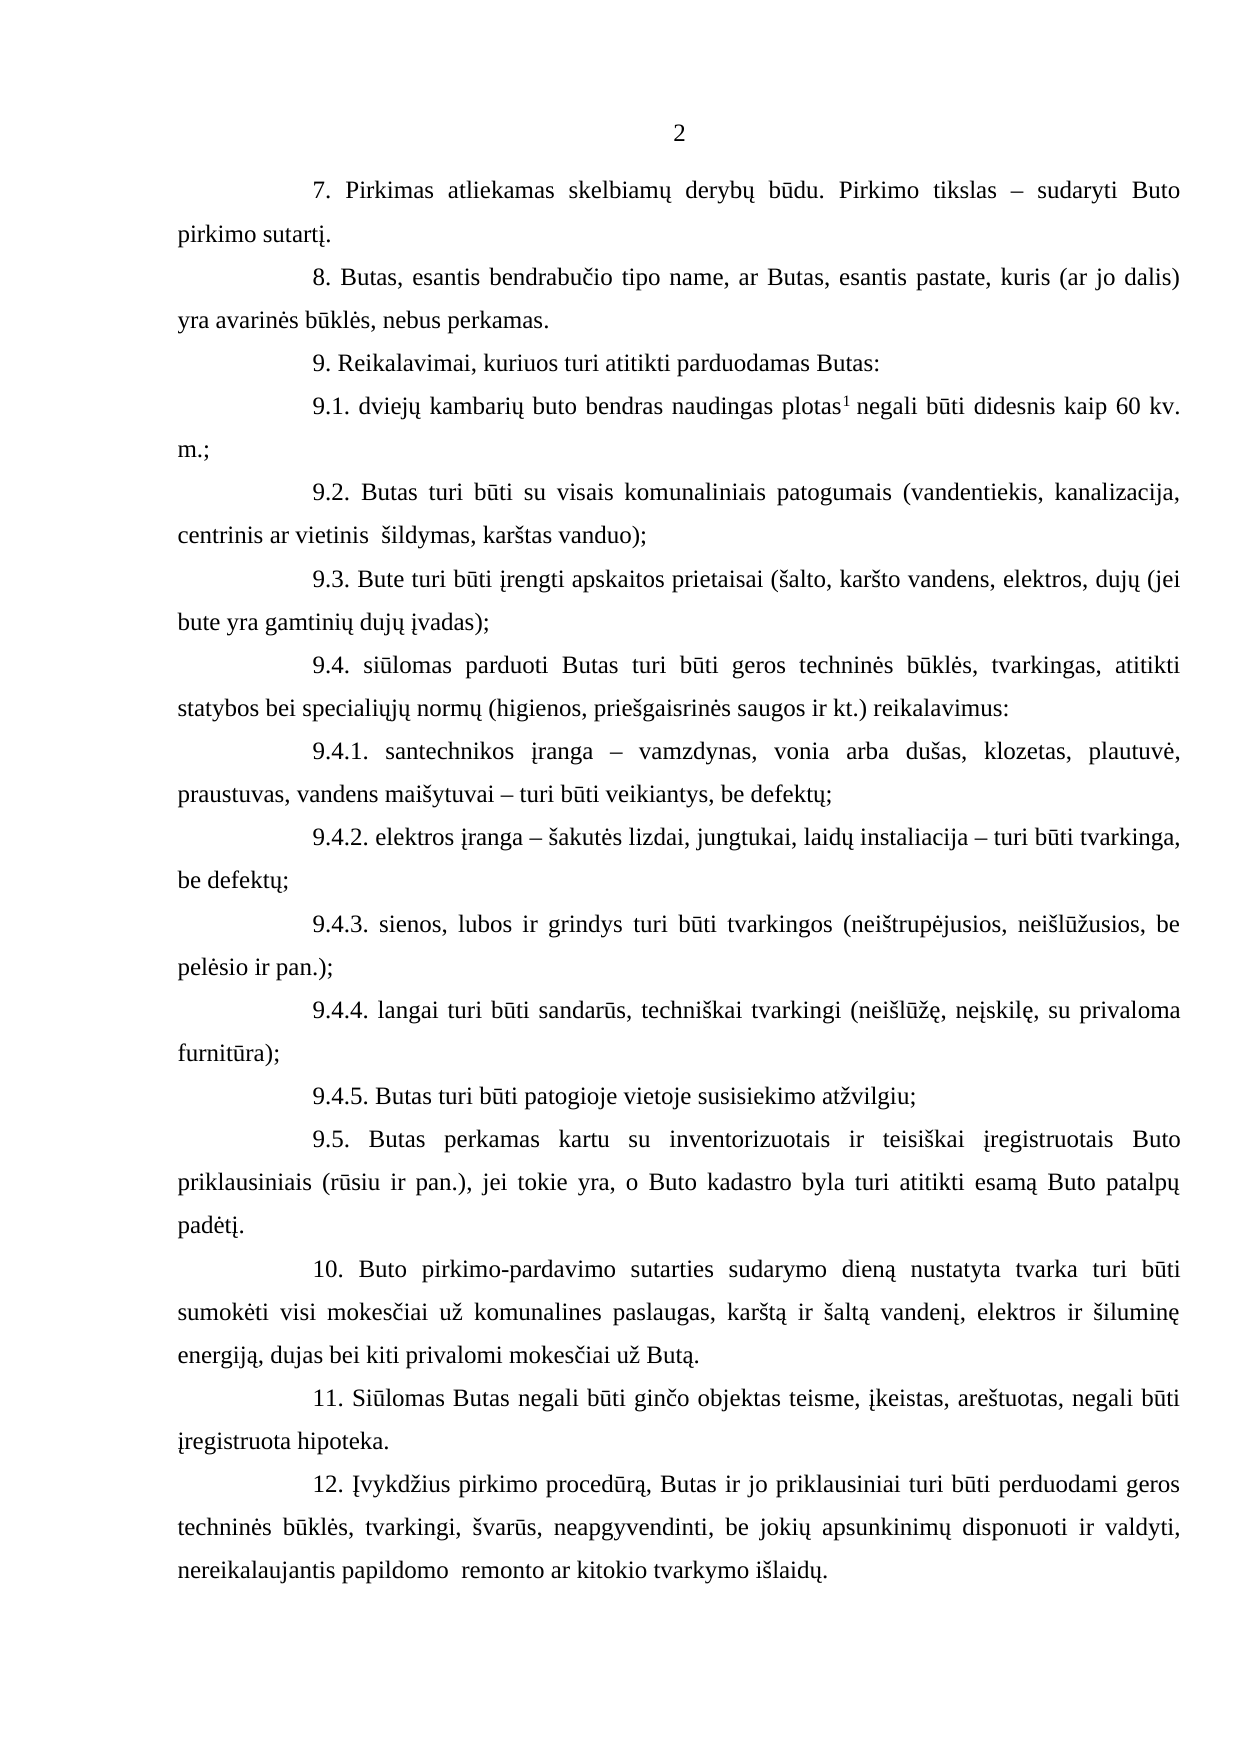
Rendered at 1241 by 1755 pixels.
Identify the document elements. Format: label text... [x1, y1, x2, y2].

text 11. Siūlomas Butas negali būti ginčo objektas teisme, įkeistas, areštuotas, negali būti įregistruota hipoteka. [177, 1383, 1181, 1455]
text 9.4.5. Butas turi būti patogioje vietoje susisiekimo atžvilgiu; [177, 1081, 1181, 1110]
text 9.4.2. elektros įranga – šakutės lizdai, jungtukai, laidų instaliacija – turi būti tvarkinga, be defektų; [177, 822, 1181, 894]
text 9.4.3. sienos, lubos ir grindys turi būti tvarkingos (neištrupėjusios, neišlūžusios, be pelėsio ir pan.); [177, 909, 1181, 981]
text 9.1. dviejų kambarių buto bendras naudingas plotas1 negali būti didesnis kaip 60 kv. m.; [177, 391, 1181, 463]
text 9.5. Butas perkamas kartu su inventorizuotais ir teisiškai įregistruotais Buto priklausiniais (rūsiu ir pan.), jei tokie yra, o Buto kadastro byla turi atitikti esamą Buto patalpų padėtį. [177, 1124, 1181, 1239]
text 9.2. Butas turi būti su visais komunaliniais patogumais (vandentiekis, kanalizacija, centrinis ar vietinis šildymas, karštas vanduo); [177, 477, 1181, 549]
text 10. Buto pirkimo-pardavimo sutarties sudarymo dieną nustatyta tvarka turi būti sumokėti visi mokesčiai už komunalines paslaugas, karštą ir šaltą vandenį, elektros ir šiluminę energiją, dujas bei kiti privalomi mokesčiai už Butą. [177, 1254, 1181, 1369]
text 9.4. siūlomas parduoti Butas turi būti geros techninės būklės, tvarkingas, atitikti statybos bei specialiųjų normų (higienos, priešgaisrinės saugos ir kt.) reikalavimus: [177, 650, 1181, 722]
text 9.4.1. santechnikos įranga – vamzdynas, vonia arba dušas, klozetas, plautuvė, praustuvas, vandens maišytuvai – turi būti veikiantys, be defektų; [177, 736, 1181, 808]
text 9. Reikalavimai, kuriuos turi atitikti parduodamas Butas: [177, 348, 1181, 377]
text 9.4.4. langai turi būti sandarūs, techniškai tvarkingi (neišlūžę, neįskilę, su privaloma furnitūra); [177, 995, 1181, 1067]
text 9.3. Bute turi būti įrengti apskaitos prietaisai (šalto, karšto vandens, elektros, dujų (jei bute yra gamtinių dujų įvadas); [177, 564, 1181, 636]
text 7. Pirkimas atliekamas skelbiamų derybų būdu. Pirkimo tikslas – sudaryti Buto pirkimo sutartį. [177, 176, 1181, 247]
text 8. Butas, esantis bendrabučio tipo name, ar Butas, esantis pastate, kuris (ar jo dalis) yra avarinės būklės, nebus perkamas. [177, 262, 1181, 334]
text 12. Įvykdžius pirkimo procedūrą, Butas ir jo priklausiniai turi būti perduodami geros techninės būklės, tvarkingi, švarūs, neapgyvendinti, be jokių apsunkinimų disponuoti ir valdyti, nereikalaujantis papildomo remonto ar kitokio tvarkymo išlaidų. [177, 1469, 1181, 1584]
